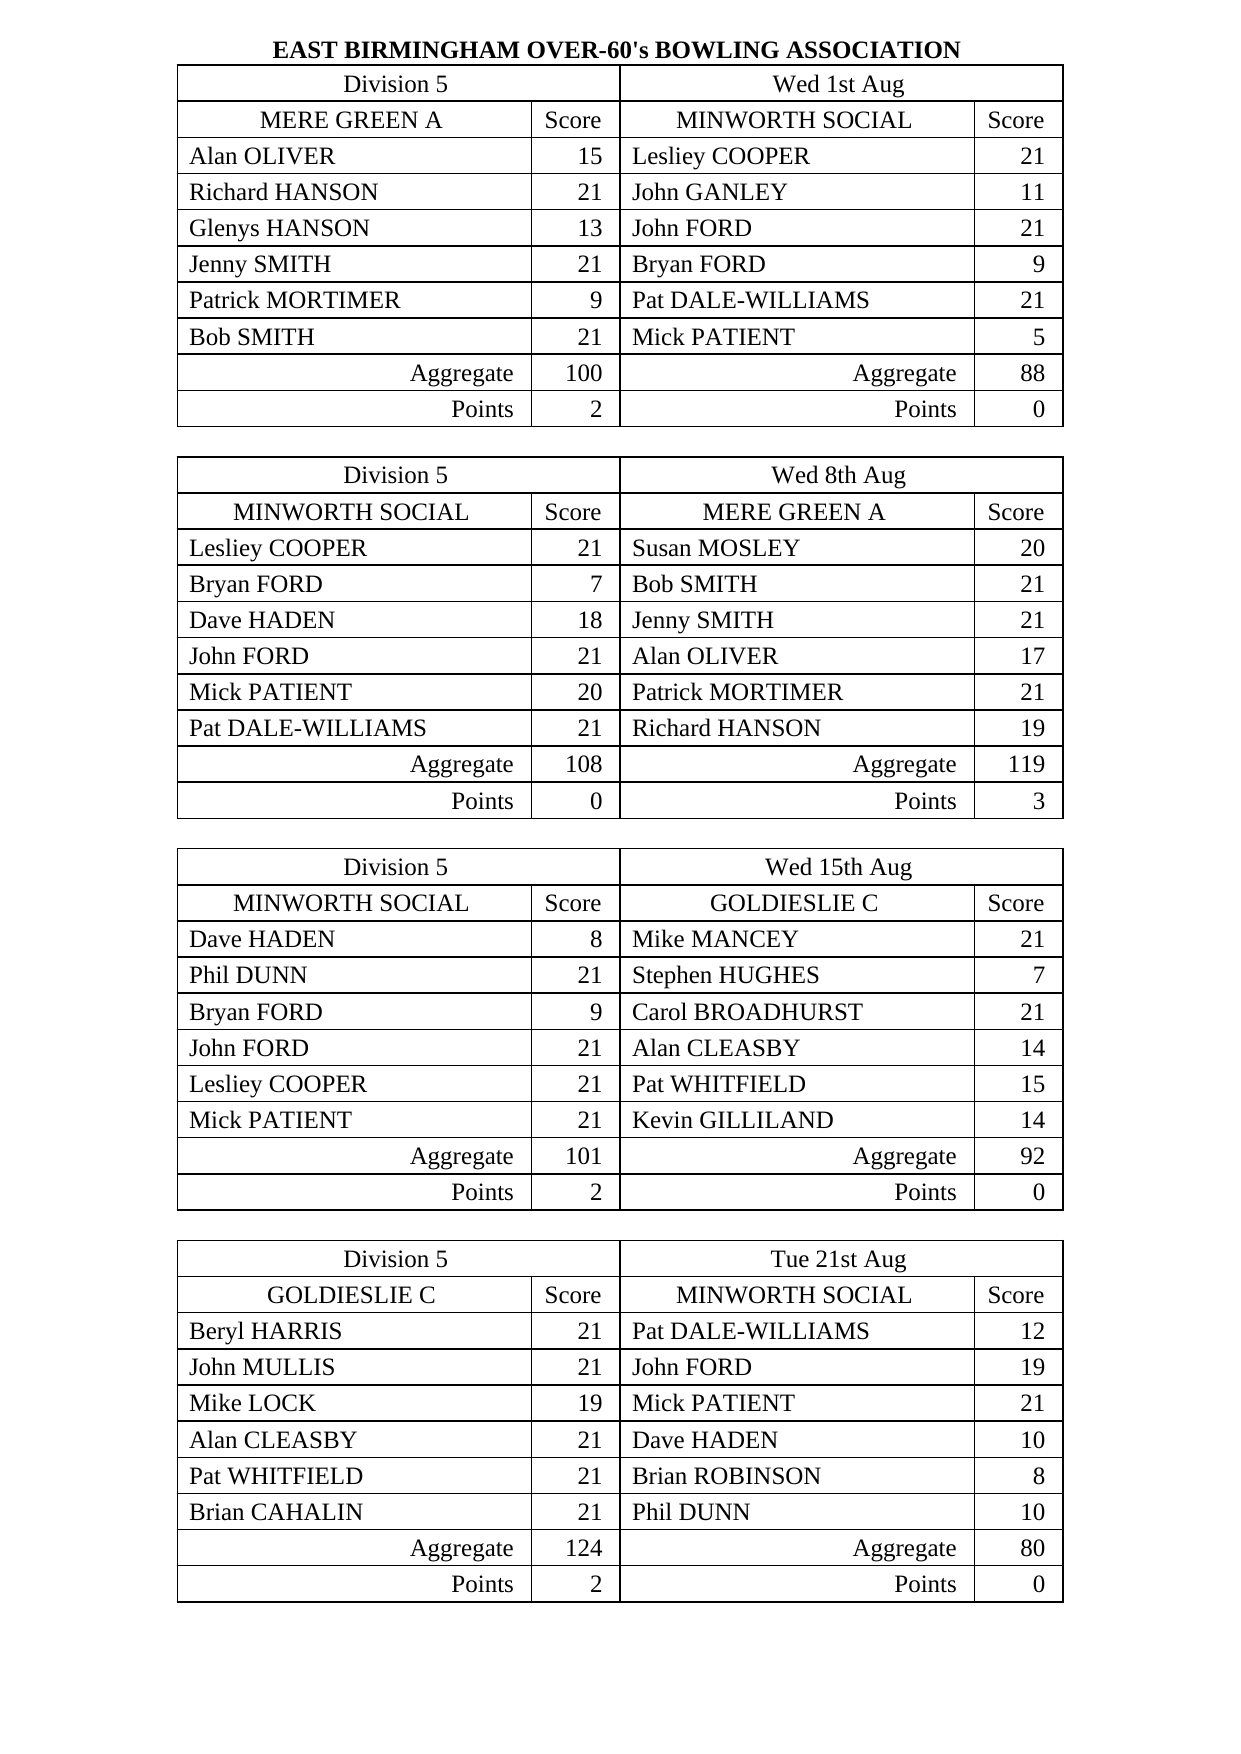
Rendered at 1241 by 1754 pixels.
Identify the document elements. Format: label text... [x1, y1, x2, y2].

table_cell Score [532, 886, 619, 920]
table_cell 5 [975, 319, 1062, 353]
table_cell Points [178, 1175, 531, 1209]
table_header Division 5 [178, 66, 619, 100]
table_cell Jenny SMITH [178, 247, 531, 281]
table_cell Alan CLEASBY [621, 1030, 974, 1064]
table_cell Stephen HUGHES [621, 958, 974, 992]
table_cell 119 [975, 747, 1062, 781]
table_cell 101 [532, 1138, 619, 1173]
table_cell Phil DUNN [178, 958, 531, 992]
table_cell 9 [532, 994, 619, 1028]
table_cell 19 [532, 1386, 619, 1420]
table_cell 2 [532, 1175, 619, 1209]
table_cell Dave HADEN [178, 602, 531, 637]
table_cell Score [975, 102, 1062, 136]
table_cell Mick PATIENT [178, 1102, 531, 1137]
table_header Division 5 [178, 849, 619, 884]
table_cell Aggregate [178, 747, 531, 781]
table_cell 108 [532, 747, 619, 781]
table_cell Dave HADEN [178, 922, 531, 956]
table_cell 15 [532, 138, 619, 173]
table_header Wed 1st Aug [621, 66, 1062, 100]
table_cell 21 [975, 1386, 1062, 1420]
table_cell 20 [975, 530, 1062, 564]
table_cell 21 [975, 210, 1062, 245]
table_cell John FORD [178, 638, 531, 673]
table_cell 15 [975, 1066, 1062, 1101]
table_header Tue 21st Aug [621, 1241, 1062, 1276]
table_cell Dave HADEN [621, 1422, 974, 1456]
table_cell 7 [532, 566, 619, 601]
table_cell 21 [532, 638, 619, 673]
table_cell Glenys HANSON [178, 210, 531, 245]
table_cell Bryan FORD [621, 247, 974, 281]
table_cell Alan OLIVER [178, 138, 531, 173]
table_cell Aggregate [621, 1138, 974, 1173]
table_cell 20 [532, 675, 619, 709]
table_cell 21 [532, 247, 619, 281]
table_cell 124 [532, 1530, 619, 1565]
table_cell Points [178, 1566, 531, 1601]
table_cell GOLDIESLIE C [621, 886, 974, 920]
table_cell 10 [975, 1422, 1062, 1456]
table_cell 19 [975, 1350, 1062, 1384]
table_cell 0 [975, 1175, 1062, 1209]
table_cell Lesliey COOPER [621, 138, 974, 173]
table_cell 21 [532, 1458, 619, 1492]
table_cell 21 [532, 1313, 619, 1348]
table_cell 21 [532, 1494, 619, 1529]
table_cell Score [975, 1277, 1062, 1312]
table_cell 21 [532, 319, 619, 353]
table_cell 7 [975, 958, 1062, 992]
table_cell MERE GREEN A [621, 494, 974, 528]
table_cell 21 [532, 711, 619, 745]
table_cell Points [621, 1175, 974, 1209]
table_cell 21 [532, 1066, 619, 1101]
table_cell Pat DALE-WILLIAMS [621, 1313, 974, 1348]
table_cell Pat WHITFIELD [621, 1066, 974, 1101]
table_cell Points [178, 783, 531, 817]
table_cell 2 [532, 1566, 619, 1601]
table_cell 10 [975, 1494, 1062, 1529]
table_cell Carol BROADHURST [621, 994, 974, 1028]
table_cell 17 [975, 638, 1062, 673]
table_cell 2 [532, 391, 619, 426]
table_cell MINWORTH SOCIAL [178, 494, 531, 528]
table_cell Susan MOSLEY [621, 530, 974, 564]
table_cell John MULLIS [178, 1350, 531, 1384]
table_cell 8 [975, 1458, 1062, 1492]
table_cell 21 [975, 994, 1062, 1028]
table_cell Mick PATIENT [621, 319, 974, 353]
table_cell 0 [532, 783, 619, 817]
table_cell Alan CLEASBY [178, 1422, 531, 1456]
table_cell Score [532, 494, 619, 528]
table_cell MINWORTH SOCIAL [621, 102, 974, 136]
table_cell Aggregate [178, 355, 531, 389]
table_cell Pat DALE-WILLIAMS [621, 283, 974, 317]
table_cell 21 [532, 1422, 619, 1456]
table_cell Patrick MORTIMER [178, 283, 531, 317]
table_cell 0 [975, 391, 1062, 426]
table_cell Richard HANSON [178, 174, 531, 209]
table_cell Score [975, 886, 1062, 920]
table_cell 0 [975, 1566, 1062, 1601]
table_cell 21 [532, 958, 619, 992]
table_cell Mick PATIENT [621, 1386, 974, 1420]
table_cell 13 [532, 210, 619, 245]
table_cell Lesliey COOPER [178, 530, 531, 564]
table_cell 9 [975, 247, 1062, 281]
table_cell Bryan FORD [178, 994, 531, 1028]
table_header Division 5 [178, 1241, 619, 1276]
table_cell MINWORTH SOCIAL [178, 886, 531, 920]
table_header Wed 8th Aug [621, 458, 1062, 492]
table_cell 21 [975, 566, 1062, 601]
table_cell 21 [532, 1350, 619, 1384]
table_cell 21 [975, 602, 1062, 637]
table_cell 21 [975, 922, 1062, 956]
table_cell Pat DALE-WILLIAMS [178, 711, 531, 745]
table_cell Score [532, 102, 619, 136]
table_cell 21 [532, 530, 619, 564]
table_cell John FORD [621, 210, 974, 245]
table_header Wed 15th Aug [621, 849, 1062, 884]
table_cell Beryl HARRIS [178, 1313, 531, 1348]
table_cell 18 [532, 602, 619, 637]
table_cell 21 [532, 174, 619, 209]
table_cell Phil DUNN [621, 1494, 974, 1529]
table_cell Richard HANSON [621, 711, 974, 745]
table_cell Points [621, 391, 974, 426]
table_cell Bob SMITH [178, 319, 531, 353]
table_cell 21 [532, 1030, 619, 1064]
table_cell 88 [975, 355, 1062, 389]
table_cell Score [532, 1277, 619, 1312]
table_cell 3 [975, 783, 1062, 817]
table_header Division 5 [178, 458, 619, 492]
table_cell Brian ROBINSON [621, 1458, 974, 1492]
table_cell Points [178, 391, 531, 426]
table_cell Score [975, 494, 1062, 528]
table_cell Bryan FORD [178, 566, 531, 601]
table_cell 21 [975, 675, 1062, 709]
table_cell Aggregate [621, 747, 974, 781]
table_cell 19 [975, 711, 1062, 745]
table_cell John GANLEY [621, 174, 974, 209]
table_cell 12 [975, 1313, 1062, 1348]
table_cell Brian CAHALIN [178, 1494, 531, 1529]
table_cell 9 [532, 283, 619, 317]
table_cell 14 [975, 1102, 1062, 1137]
table_cell Alan OLIVER [621, 638, 974, 673]
table_cell Mike LOCK [178, 1386, 531, 1420]
table_cell John FORD [621, 1350, 974, 1384]
table_cell Aggregate [178, 1138, 531, 1173]
table_cell Bob SMITH [621, 566, 974, 601]
table_cell John FORD [178, 1030, 531, 1064]
table_cell Patrick MORTIMER [621, 675, 974, 709]
table_cell Points [621, 1566, 974, 1601]
table_cell MINWORTH SOCIAL [621, 1277, 974, 1312]
table_cell 21 [975, 283, 1062, 317]
table_cell Mike MANCEY [621, 922, 974, 956]
table_cell Aggregate [178, 1530, 531, 1565]
table_cell Pat WHITFIELD [178, 1458, 531, 1492]
table_cell Lesliey COOPER [178, 1066, 531, 1101]
table_cell Points [621, 783, 974, 817]
table_cell 92 [975, 1138, 1062, 1173]
table_cell 11 [975, 174, 1062, 209]
table_cell Aggregate [621, 355, 974, 389]
table_cell Mick PATIENT [178, 675, 531, 709]
table_cell 21 [532, 1102, 619, 1137]
table_cell Jenny SMITH [621, 602, 974, 637]
table_cell GOLDIESLIE C [178, 1277, 531, 1312]
table_cell 100 [532, 355, 619, 389]
table_cell MERE GREEN A [178, 102, 531, 136]
table_cell Aggregate [621, 1530, 974, 1565]
table_cell 80 [975, 1530, 1062, 1565]
table_cell Kevin GILLILAND [621, 1102, 974, 1137]
table_cell 8 [532, 922, 619, 956]
table_cell 21 [975, 138, 1062, 173]
table_cell 14 [975, 1030, 1062, 1064]
